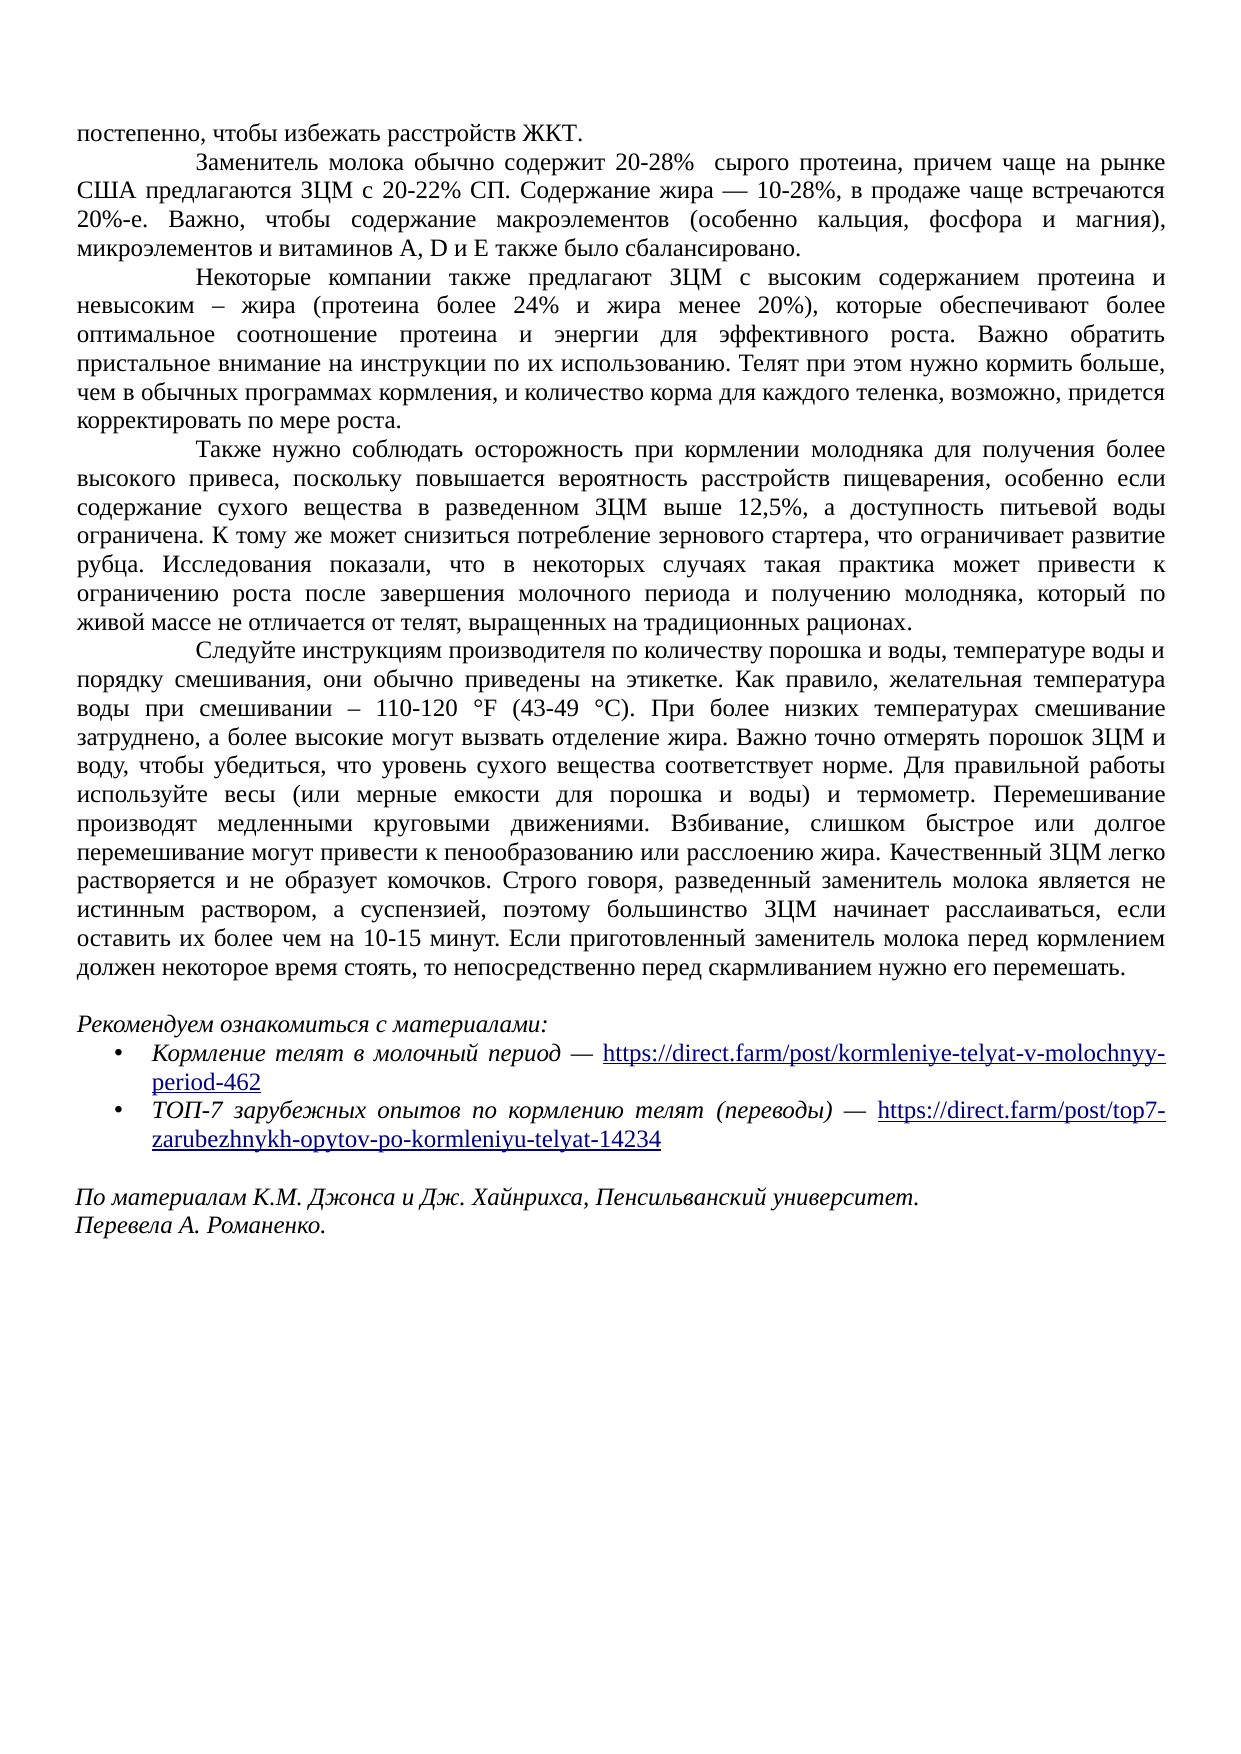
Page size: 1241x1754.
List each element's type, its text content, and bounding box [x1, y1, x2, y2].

text Следуйте инструкциям производителя по количеству порошка и воды, температуре воды и порядку смешивания, они обычно приведены на этикетке. Как правило, желательная температура воды при смешивании – 110-120 °F (43-49 °C). При более низких температурах смешивание затруднено, а более высокие могут вызвать отделение жира. Важно точно отмерять порошок ЗЦМ и воду, чтобы убедиться, что уровень сухого вещества соответствует норме. Для правильной работы используйте весы (или мерные емкости для порошка и воды) и термометр. Перемешивание производят медленными круговыми движениями. Взбивание, слишком быстрое или долгое перемешивание могут привести к пенообразованию или расслоению жира. Качественный ЗЦМ легко растворяется и не образует комочков. Строго говоря, разведенный заменитель молока является не истинным раствором, а суспензией, поэтому большинство ЗЦМ начинает расслаиваться, если оставить их более чем на 10-15 минут. Если приготовленный заменитель молока перед кормлением должен некоторое время стоять, то непосредственно перед скармливанием нужно его перемешать. [77, 636, 1166, 981]
list Кормление телят в молочный период — https://direct.farm/post/kormleniye-telyat-v-molochnyy-period-462 [114, 1038, 1166, 1096]
text Также нужно соблюдать осторожность при кормлении молодняка для получения более высокого привеса, поскольку повышается вероятность расстройств пищеварения, особенно если содержание сухого вещества в разведенном ЗЦМ выше 12,5%, а доступность питьевой воды ограничена. К тому же может снизиться потребление зернового стартера, что ограничивает развитие рубца. Исследования показали, что в некоторых случаях такая практика может привести к ограничению роста после завершения молочного периода и получению молодняка, который по живой массе не отличается от телят, выращенных на традиционных рационах. [77, 434, 1166, 636]
list ТОП-7 зарубежных опытов по кормлению телят (переводы) — https://direct.farm/post/top7-zarubezhnykh-opytov-po-kormleniyu-telyat-14234 [114, 1096, 1166, 1153]
text Некоторые компании также предлагают ЗЦМ с высоким содержанием протеина и невысоким – жира (протеина более 24% и жира менее 20%), которые обеспечивают более оптимальное соотношение протеина и энергии для эффективного роста. Важно обратить пристальное внимание на инструкции по их использованию. Телят при этом нужно кормить больше, чем в обычных программах кормления, и количество корма для каждого теленка, возможно, придется корректировать по мере роста. [77, 262, 1166, 434]
text По материалам К.М. Джонса и Дж. Хайнрихса, Пенсильванский университет. [75, 1182, 1166, 1211]
text постепенно, чтобы избежать расстройств ЖКТ. [77, 118, 1166, 147]
text Рекомендуем ознакомиться с материалами: [77, 1009, 1166, 1038]
text Заменитель молока обычно содержит 20-28% сырого протеина, причем чаще на рынке США предлагаются ЗЦМ с 20-22% СП. Содержание жира — 10-28%, в продаже чаще встречаются 20%-е. Важно, чтобы содержание макроэлементов (особенно кальция, фосфора и магния), микроэлементов и витаминов A, D и E также было сбалансировано. [77, 147, 1166, 262]
text Перевела А. Романенко. [75, 1211, 1166, 1239]
